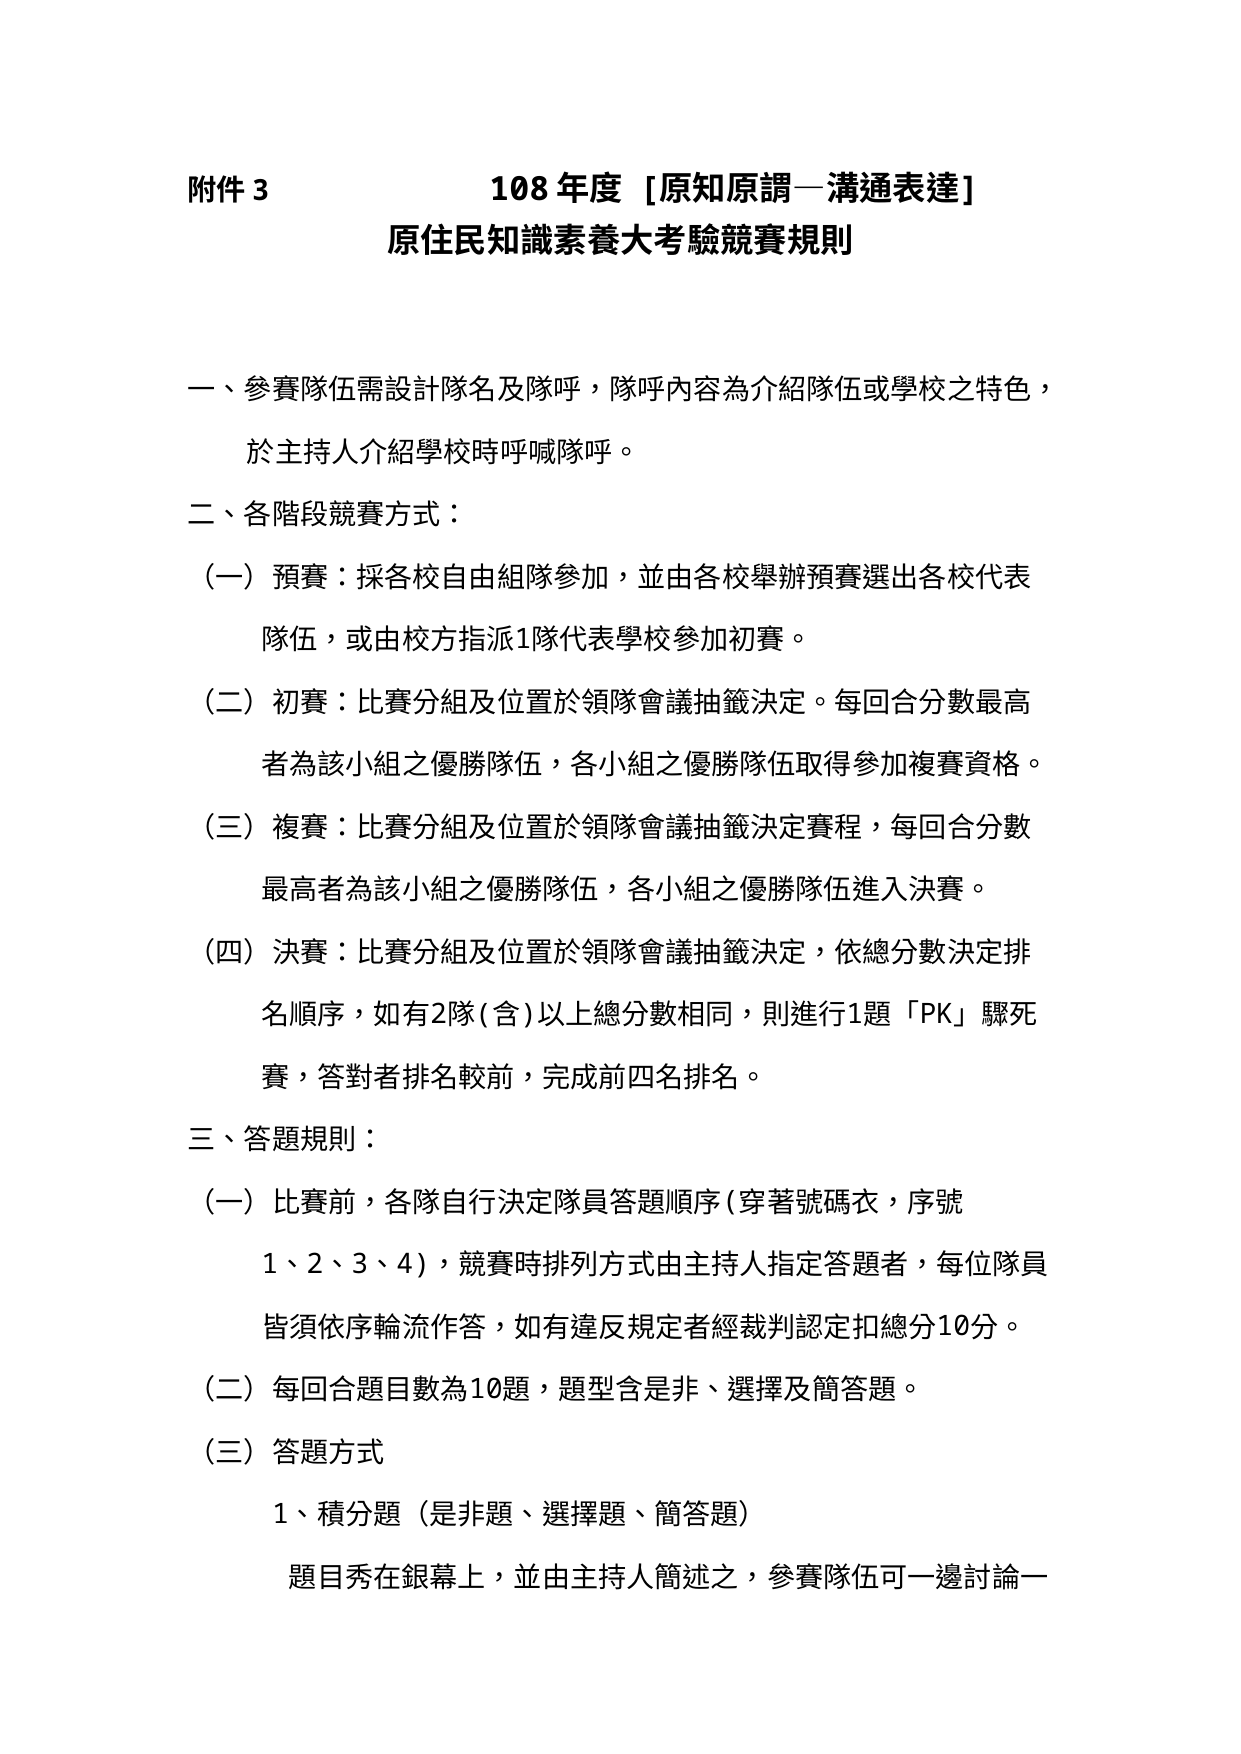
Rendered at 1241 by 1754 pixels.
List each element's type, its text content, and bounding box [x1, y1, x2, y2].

text 一、參賽隊伍需設計隊名及隊呼，隊呼內容為介紹隊伍或學校之特色，於主持人介紹學校時呼喊隊呼。 [187, 346, 1053, 471]
text 題目秀在銀幕上，並由主持人簡述之，參賽隊伍可一邊討論一 [187, 1533, 1053, 1596]
text （二）每回合題目數為10題，題型含是非、選擇及簡答題。 [187, 1346, 1053, 1408]
text （一）預賽：採各校自由組隊參加，並由各校舉辦預賽選出各校代表隊伍，或由校方指派1隊代表學校參加初賽。 [187, 533, 1053, 658]
text （三）複賽：比賽分組及位置於領隊會議抽籤決定賽程，每回合分數最高者為該小組之優勝隊伍，各小組之優勝隊伍進入決賽。 [187, 783, 1053, 908]
text 三、答題規則： [187, 1096, 1053, 1158]
text 1、積分題（是非題、選擇題、簡答題） [187, 1471, 1053, 1533]
text （三）答題方式 [187, 1408, 1053, 1471]
text 原住民知識素養大考驗競賽規則 [187, 210, 1053, 262]
text （一）比賽前，各隊自行決定隊員答題順序(穿著號碼衣，序號1、2、3、4)，競賽時排列方式由主持人指定答題者，每位隊員皆須依序輪流作答，如有違反規定者經裁判認定扣總分10分。 [187, 1158, 1053, 1346]
text 附件3 108年度 [原知原謂—溝通表達] [187, 158, 1053, 210]
text （二）初賽：比賽分組及位置於領隊會議抽籤決定。每回合分數最高者為該小組之優勝隊伍，各小組之優勝隊伍取得參加複賽資格。 [187, 658, 1053, 783]
text （四）決賽：比賽分組及位置於領隊會議抽籤決定，依總分數決定排名順序，如有2隊(含)以上總分數相同，則進行1題「PK」驟死賽，答對者排名較前，完成前四名排名。 [187, 908, 1053, 1096]
text 二、各階段競賽方式： [187, 471, 1053, 533]
